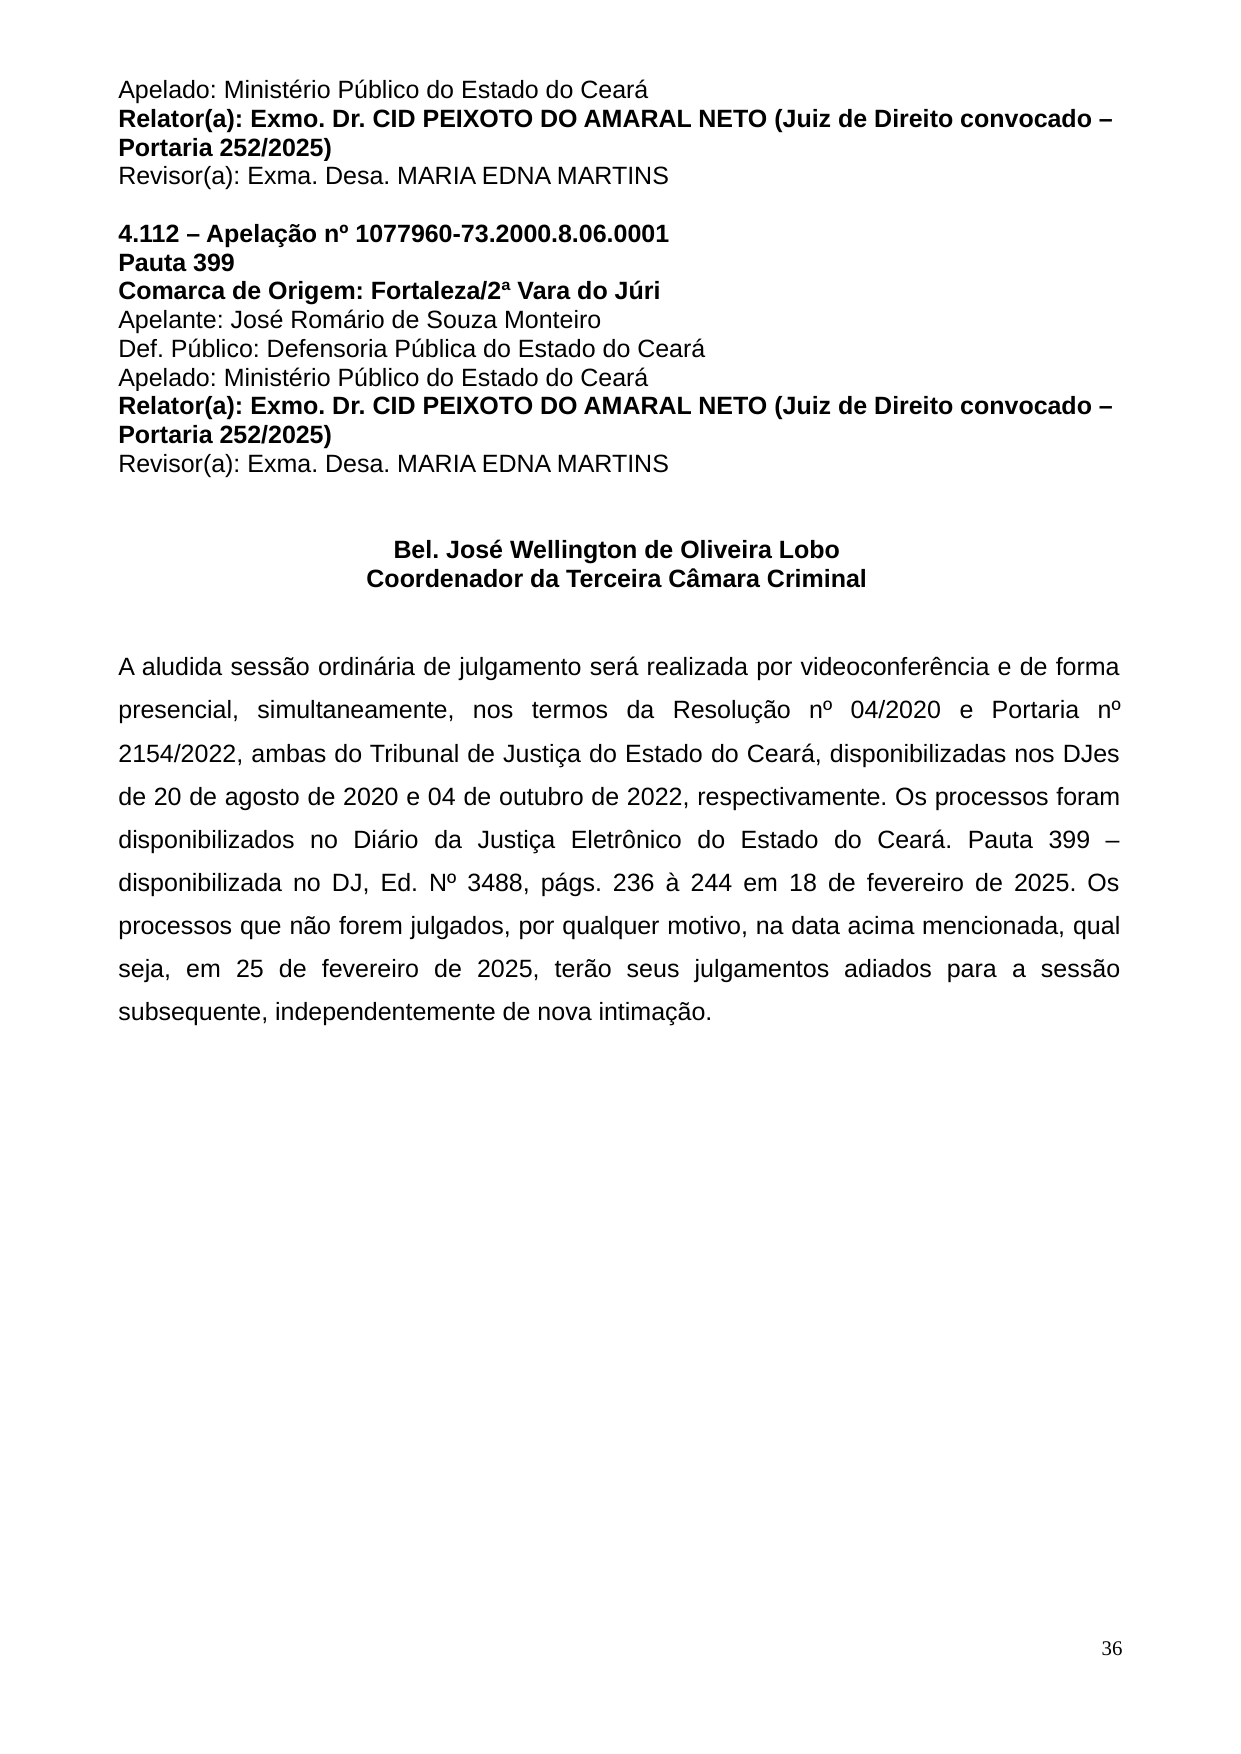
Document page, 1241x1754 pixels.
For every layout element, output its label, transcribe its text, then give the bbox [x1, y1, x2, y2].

text Pauta 399 [118, 247, 1122, 276]
text Revisor(a): Exma. Desa. MARIA EDNA MARTINS [118, 161, 1122, 190]
text Bel. José Wellington de Oliveira Lobo [118, 535, 1122, 564]
text Def. Público: Defensoria Pública do Estado do Ceará [118, 334, 1122, 362]
text Apelado: Ministério Público do Estado do Ceará [118, 362, 1122, 391]
text Comarca de Origem: Fortaleza/2ª Vara do Júri [118, 276, 1122, 305]
text 4.112 – Apelação nº 1077960-73.2000.8.06.0001 [118, 219, 1122, 247]
text Revisor(a): Exma. Desa. MARIA EDNA MARTINS [118, 449, 1122, 477]
text Relator(a): Exmo. Dr. CID PEIXOTO DO AMARAL NETO (Juiz de Direito convocado – Portaria 252/2025) [118, 104, 1122, 161]
text Coordenador da Terceira Câmara Criminal [118, 564, 1122, 592]
text Apelante: José Romário de Souza Monteiro [118, 305, 1122, 334]
text Apelado: Ministério Público do Estado do Ceará [118, 75, 1122, 104]
text A aludida sessão ordinária de julgamento será realizada por videoconferência e de forma presencial, simultaneamente, nos termos da Resolução nº 04/2020 e Portaria nº 2154/2022, ambas do Tribunal de Justiça do Estado do Ceará, disponibilizadas nos DJes de 20 de agosto de 2020 e 04 de outubro de 2022, respectivamente. Os processos foram disponibilizados no Diário da Justiça Eletrônico do Estado do Ceará. Pauta 399 – disponibilizada no DJ, Ed. Nº 3488, págs. 236 à 244 em 18 de fevereiro de 2025. Os processos que não forem julgados, por qualquer motivo, na data acima mencionada, qual seja, em 25 de fevereiro de 2025, terão seus julgamentos adiados para a sessão subsequente, independentemente de nova intimação. [118, 652, 1122, 1026]
text Relator(a): Exmo. Dr. CID PEIXOTO DO AMARAL NETO (Juiz de Direito convocado – Portaria 252/2025) [118, 391, 1122, 449]
